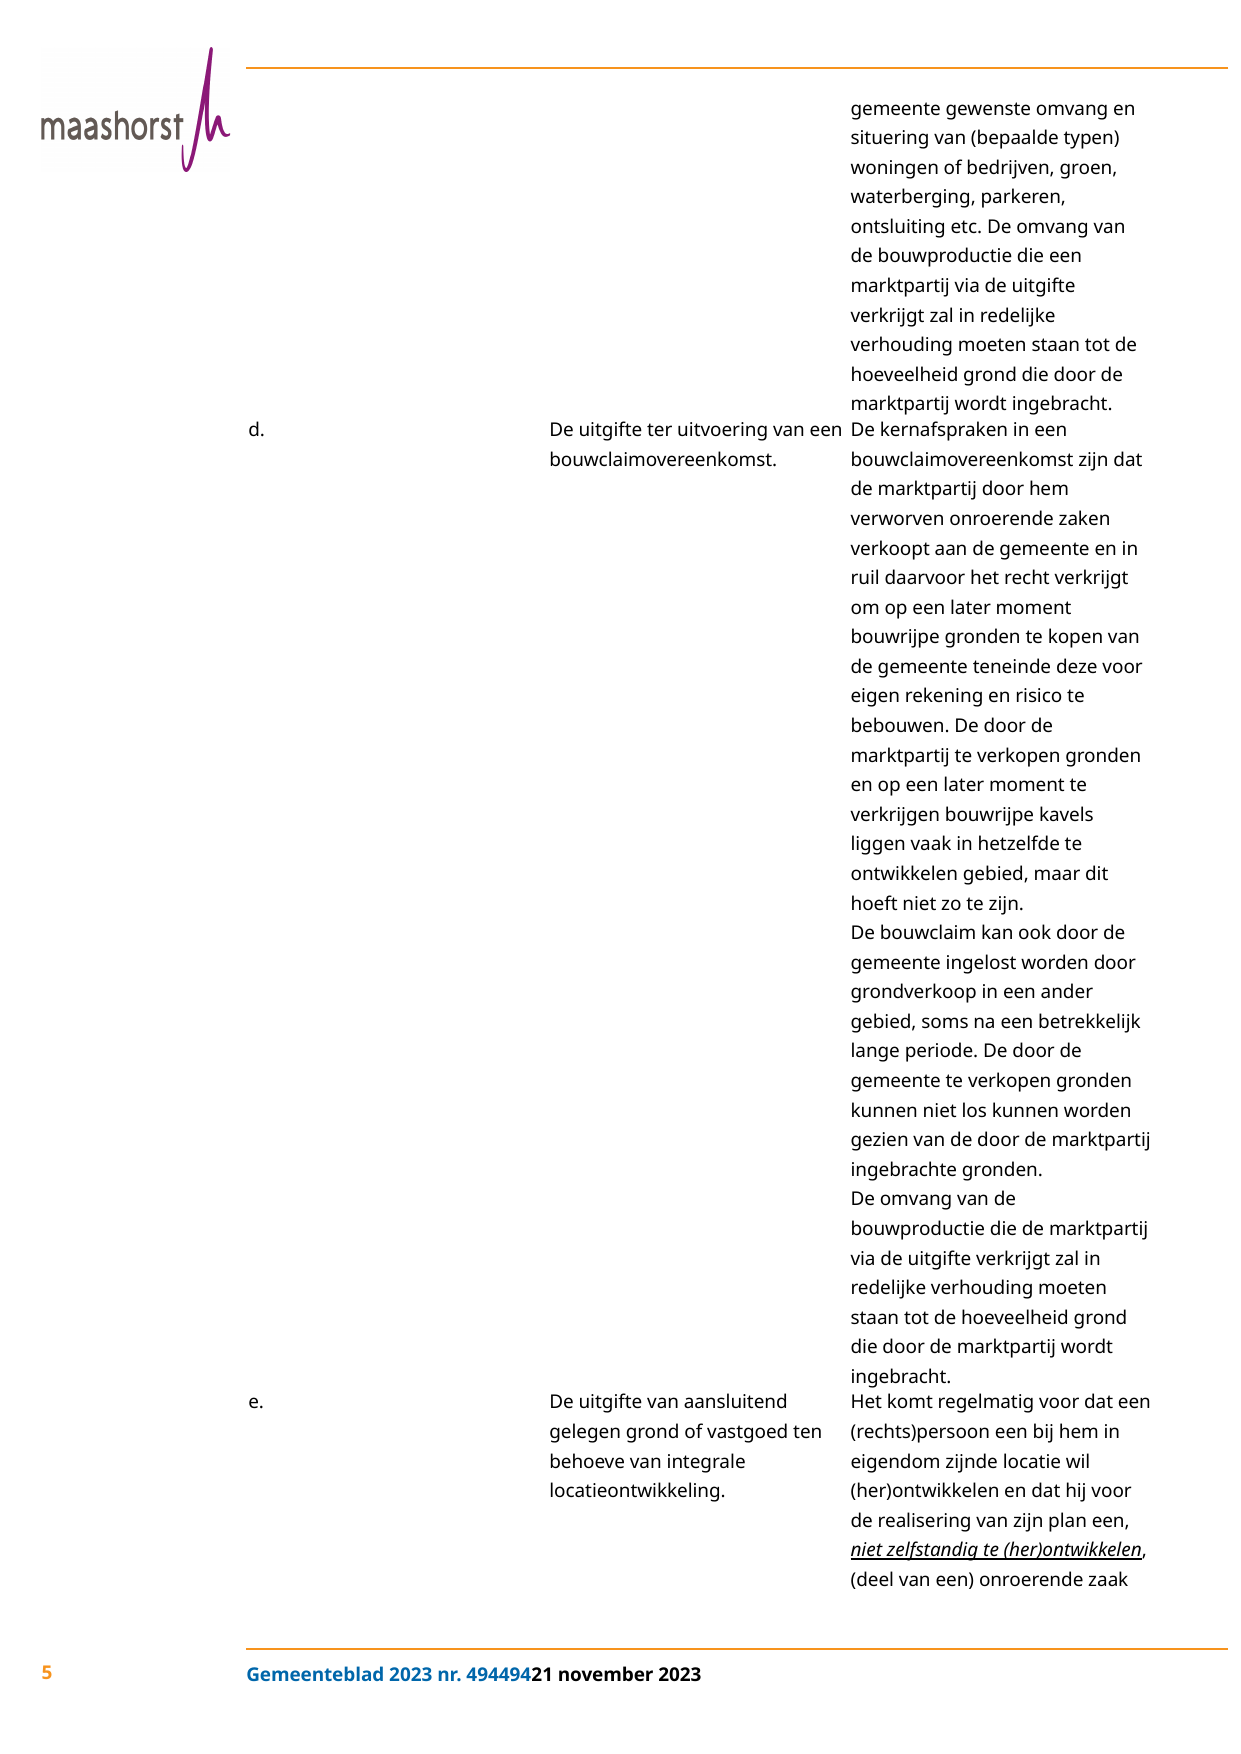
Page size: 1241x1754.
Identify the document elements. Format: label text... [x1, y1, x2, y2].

picture [41, 47, 231, 172]
table_cell e. [248, 1389, 549, 1592]
table_cell De kernafspraken in een bouwclaimovereenkomst zijn dat de marktpartij door hem verworven onroerende zaken verkoopt aan de gemeente en in ruil daarvoor het recht verkrijgt om op een later moment bouwrijpe gronden te kopen van de gemeente teneinde deze voor eigen rekening en risico te bebouwen. De door de marktpartij te verkopen gronden en op een later moment te verkrijgen bouwrijpe kavels liggen vaak in hetzelfde te ontwikkelen gebied, maar dit hoeft niet zo te zijn. De bouwclaim kan ook door de gemeente ingelost worden door grondverkoop in een ander gebied, soms na een betrekkelijk lange periode. De door de gemeente te verkopen gronden kunnen niet los kunnen worden gezien van de door de marktpartij ingebrachte gronden. De omvang van de bouwproductie die de marktpartij via de uitgifte verkrijgt zal in redelijke verhouding moeten staan tot de hoeveelheid grond die door de marktpartij wordt ingebracht. [850, 416, 1152, 1389]
table_cell De uitgifte ter uitvoering van een bouwclaimovereenkomst. [549, 416, 850, 1389]
table_cell d. [248, 416, 549, 1389]
table_cell [549, 95, 850, 416]
table_cell [248, 95, 549, 416]
table_cell De uitgifte van aansluitend gelegen grond of vastgoed ten behoeve van integrale locatieontwikkeling. [549, 1389, 850, 1592]
table_cell gemeente gewenste omvang en situering van (bepaalde typen) woningen of bedrijven, groen, waterberging, parkeren, ontsluiting etc. De omvang van de bouwproductie die een marktpartij via de uitgifte verkrijgt zal in redelijke verhouding moeten staan tot de hoeveelheid grond die door de marktpartij wordt ingebracht. [850, 95, 1152, 416]
table_cell Het komt regelmatig voor dat een (rechts)persoon een bij hem in eigendom zijnde locatie wil (her)ontwikkelen en dat hij voor de realisering van zijn plan een, niet zelfstandig te (her)ontwikkelen, (deel van een) onroerende zaak [850, 1389, 1152, 1592]
